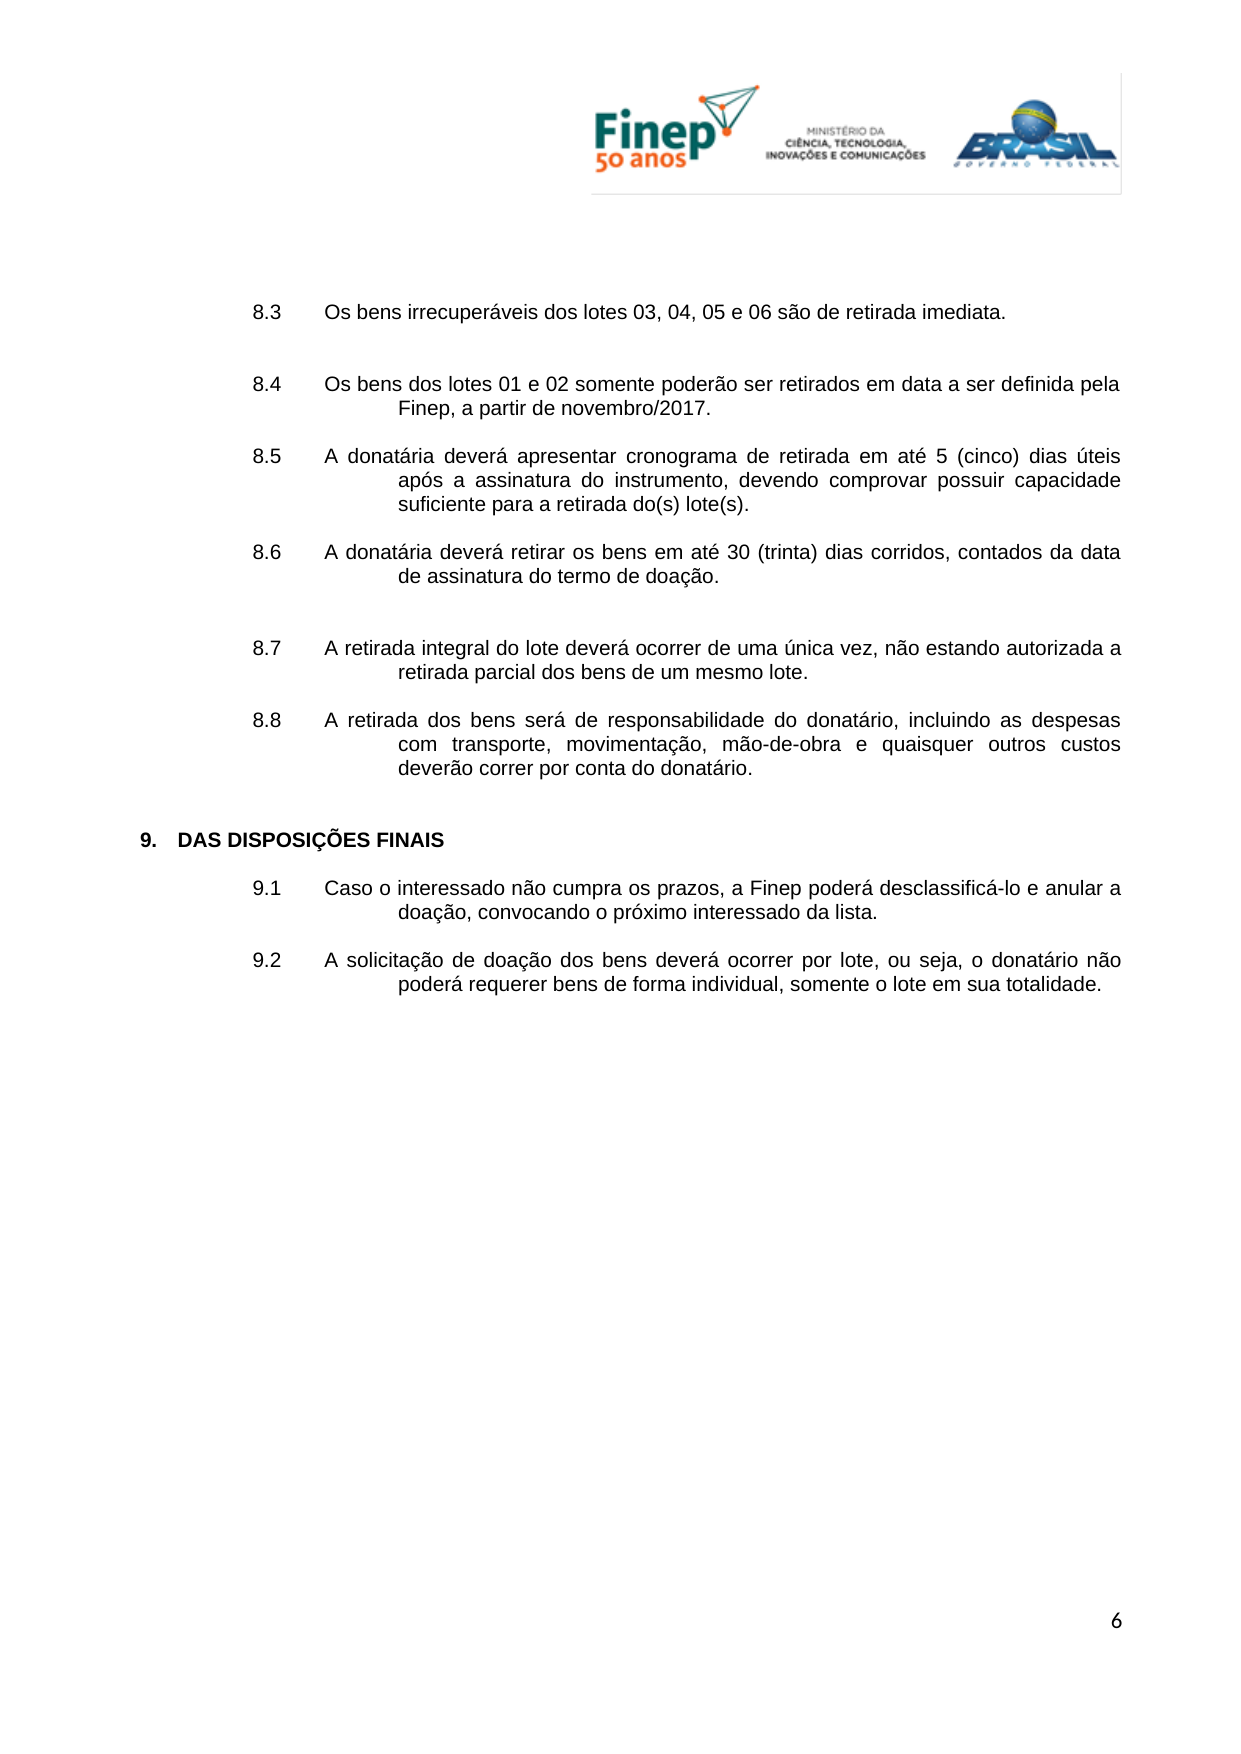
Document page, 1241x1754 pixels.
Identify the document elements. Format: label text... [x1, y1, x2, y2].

list DAS DISPOSIÇÕES FINAIS [140, 828, 1122, 852]
list A donatária deverá retirar os bens em até 30 (trinta) dias corridos, contados da data de assinatura do termo de doação. [252, 540, 1122, 588]
list Caso o interessado não cumpra os prazos, a Finep poderá desclassificá-lo e anular a doação, convocando o próximo interessado da lista. [252, 876, 1122, 924]
list A retirada dos bens será de responsabilidade do donatário, incluindo as despesas com transporte, movimentação, mão-de-obra e quaisquer outros custos deverão correr por conta do donatário. [252, 708, 1122, 780]
list A solicitação de doação dos bens deverá ocorrer por lote, ou seja, o donatário não poderá requerer bens de forma individual, somente o lote em sua totalidade. [252, 948, 1122, 996]
list Os bens dos lotes 01 e 02 somente poderão ser retirados em data a ser definida pela Finep, a partir de novembro/2017. [252, 372, 1122, 420]
list A donatária deverá apresentar cronograma de retirada em até 5 (cinco) dias úteis após a assinatura do instrumento, devendo comprovar possuir capacidade suficiente para a retirada do(s) lote(s). [252, 444, 1122, 516]
list Os bens irrecuperáveis dos lotes 03, 04, 05 e 06 são de retirada imediata. [252, 300, 1122, 324]
list A retirada integral do lote deverá ocorrer de uma única vez, não estando autorizada a retirada parcial dos bens de um mesmo lote. [252, 636, 1122, 684]
